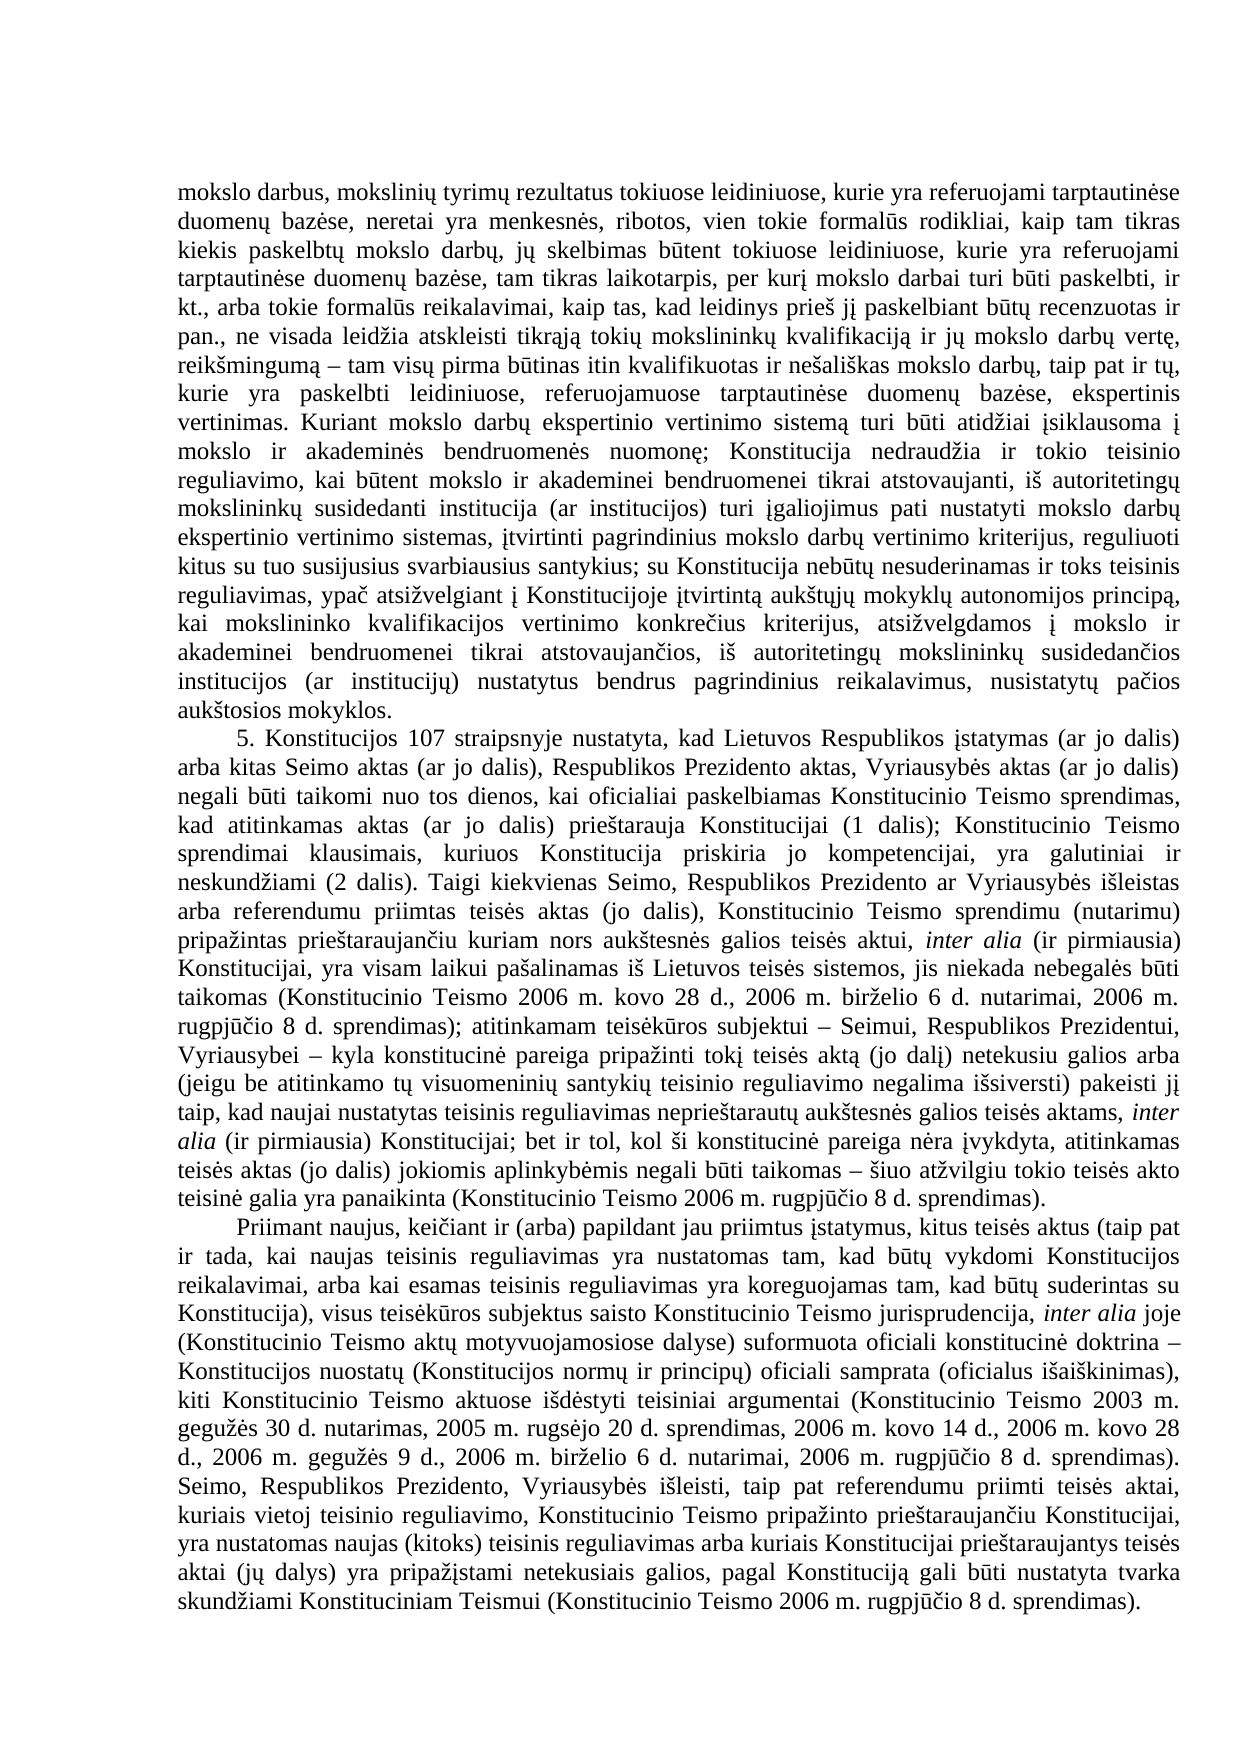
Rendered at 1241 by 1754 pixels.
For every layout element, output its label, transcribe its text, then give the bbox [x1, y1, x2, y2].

text mokslo darbus, mokslinių tyrimų rezultatus tokiuose leidiniuose, kurie yra referuojami tarptautinėse duomenų bazėse, neretai yra menkesnės, ribotos, vien tokie formalūs rodikliai, kaip tam tikras kiekis paskelbtų mokslo darbų, jų skelbimas būtent tokiuose leidiniuose, kurie yra referuojami tarptautinėse duomenų bazėse, tam tikras laikotarpis, per kurį mokslo darbai turi būti paskelbti, ir kt., arba tokie formalūs reikalavimai, kaip tas, kad leidinys prieš jį paskelbiant būtų recenzuotas ir pan., ne visada leidžia atskleisti tikrąją tokių mokslininkų kvalifikaciją ir jų mokslo darbų vertę, reikšmingumą – tam visų pirma būtinas itin kvalifikuotas ir nešališkas mokslo darbų, taip pat ir tų, kurie yra paskelbti leidiniuose, referuojamuose tarptautinėse duomenų bazėse, ekspertinis vertinimas. Kuriant mokslo darbų ekspertinio vertinimo sistemą turi būti atidžiai įsiklausoma į mokslo ir akademinės bendruomenės nuomonę; Konstitucija nedraudžia ir tokio teisinio reguliavimo, kai būtent mokslo ir akademinei bendruomenei tikrai atstovaujanti, iš autoritetingų mokslininkų susidedanti institucija (ar institucijos) turi įgaliojimus pati nustatyti mokslo darbų ekspertinio vertinimo sistemas, įtvirtinti pagrindinius mokslo darbų vertinimo kriterijus, reguliuoti kitus su tuo susijusius svarbiausius santykius; su Konstitucija nebūtų nesuderinamas ir toks teisinis reguliavimas, ypač atsižvelgiant į Konstitucijoje įtvirtintą aukštųjų mokyklų autonomijos principą, kai mokslininko kvalifikacijos vertinimo konkrečius kriterijus, atsižvelgdamos į mokslo ir akademinei bendruomenei tikrai atstovaujančios, iš autoritetingų mokslininkų susidedančios institucijos (ar institucijų) nustatytus bendrus pagrindinius reikalavimus, nusistatytų pačios aukštosios mokyklos. [177, 177, 1181, 723]
text 5. Konstitucijos 107 straipsnyje nustatyta, kad Lietuvos Respublikos įstatymas (ar jo dalis) arba kitas Seimo aktas (ar jo dalis), Respublikos Prezidento aktas, Vyriausybės aktas (ar jo dalis) negali būti taikomi nuo tos dienos, kai oficialiai paskelbiamas Konstitucinio Teismo sprendimas, kad atitinkamas aktas (ar jo dalis) prieštarauja Konstitucijai (1 dalis); Konstitucinio Teismo sprendimai klausimais, kuriuos Konstitucija priskiria jo kompetencijai, yra galutiniai ir neskundžiami (2 dalis). Taigi kiekvienas Seimo, Respublikos Prezidento ar Vyriausybės išleistas arba referendumu priimtas teisės aktas (jo dalis), Konstitucinio Teismo sprendimu (nutarimu) pripažintas prieštaraujančiu kuriam nors aukštesnės galios teisės aktui, inter alia (ir pirmiausia) Konstitucijai, yra visam laikui pašalinamas iš Lietuvos teisės sistemos, jis niekada nebegalės būti taikomas (Konstitucinio Teismo 2006 m. kovo 28 d., 2006 m. birželio 6 d. nutarimai, 2006 m. rugpjūčio 8 d. sprendimas); atitinkamam teisėkūros subjektui – Seimui, Respublikos Prezidentui, Vyriausybei – kyla konstitucinė pareiga pripažinti tokį teisės aktą (jo dalį) netekusiu galios arba (jeigu be atitinkamo tų visuomeninių santykių teisinio reguliavimo negalima išsiversti) pakeisti jį taip, kad naujai nustatytas teisinis reguliavimas neprieštarautų aukštesnės galios teisės aktams, inter alia (ir pirmiausia) Konstitucijai; bet ir tol, kol ši konstitucinė pareiga nėra įvykdyta, atitinkamas teisės aktas (jo dalis) jokiomis aplinkybėmis negali būti taikomas – šiuo atžvilgiu tokio teisės akto teisinė galia yra panaikinta (Konstitucinio Teismo 2006 m. rugpjūčio 8 d. sprendimas). [177, 723, 1181, 1212]
text Priimant naujus, keičiant ir (arba) papildant jau priimtus įstatymus, kitus teisės aktus (taip pat ir tada, kai naujas teisinis reguliavimas yra nustatomas tam, kad būtų vykdomi Konstitucijos reikalavimai, arba kai esamas teisinis reguliavimas yra koreguojamas tam, kad būtų suderintas su Konstitucija), visus teisėkūros subjektus saisto Konstitucinio Teismo jurisprudencija, inter alia joje (Konstitucinio Teismo aktų motyvuojamosiose dalyse) suformuota oficiali konstitucinė doktrina – Konstitucijos nuostatų (Konstitucijos normų ir principų) oficiali samprata (oficialus išaiškinimas), kiti Konstitucinio Teismo aktuose išdėstyti teisiniai argumentai (Konstitucinio Teismo 2003 m. gegužės 30 d. nutarimas, 2005 m. rugsėjo 20 d. sprendimas, 2006 m. kovo 14 d., 2006 m. kovo 28 d., 2006 m. gegužės 9 d., 2006 m. birželio 6 d. nutarimai, 2006 m. rugpjūčio 8 d. sprendimas). Seimo, Respublikos Prezidento, Vyriausybės išleisti, taip pat referendumu priimti teisės aktai, kuriais vietoj teisinio reguliavimo, Konstitucinio Teismo pripažinto prieštaraujančiu Konstitucijai, yra nustatomas naujas (kitoks) teisinis reguliavimas arba kuriais Konstitucijai prieštaraujantys teisės aktai (jų dalys) yra pripažįstami netekusiais galios, pagal Konstituciją gali būti nustatyta tvarka skundžiami Konstituciniam Teismui (Konstitucinio Teismo 2006 m. rugpjūčio 8 d. sprendimas). [177, 1212, 1181, 1615]
